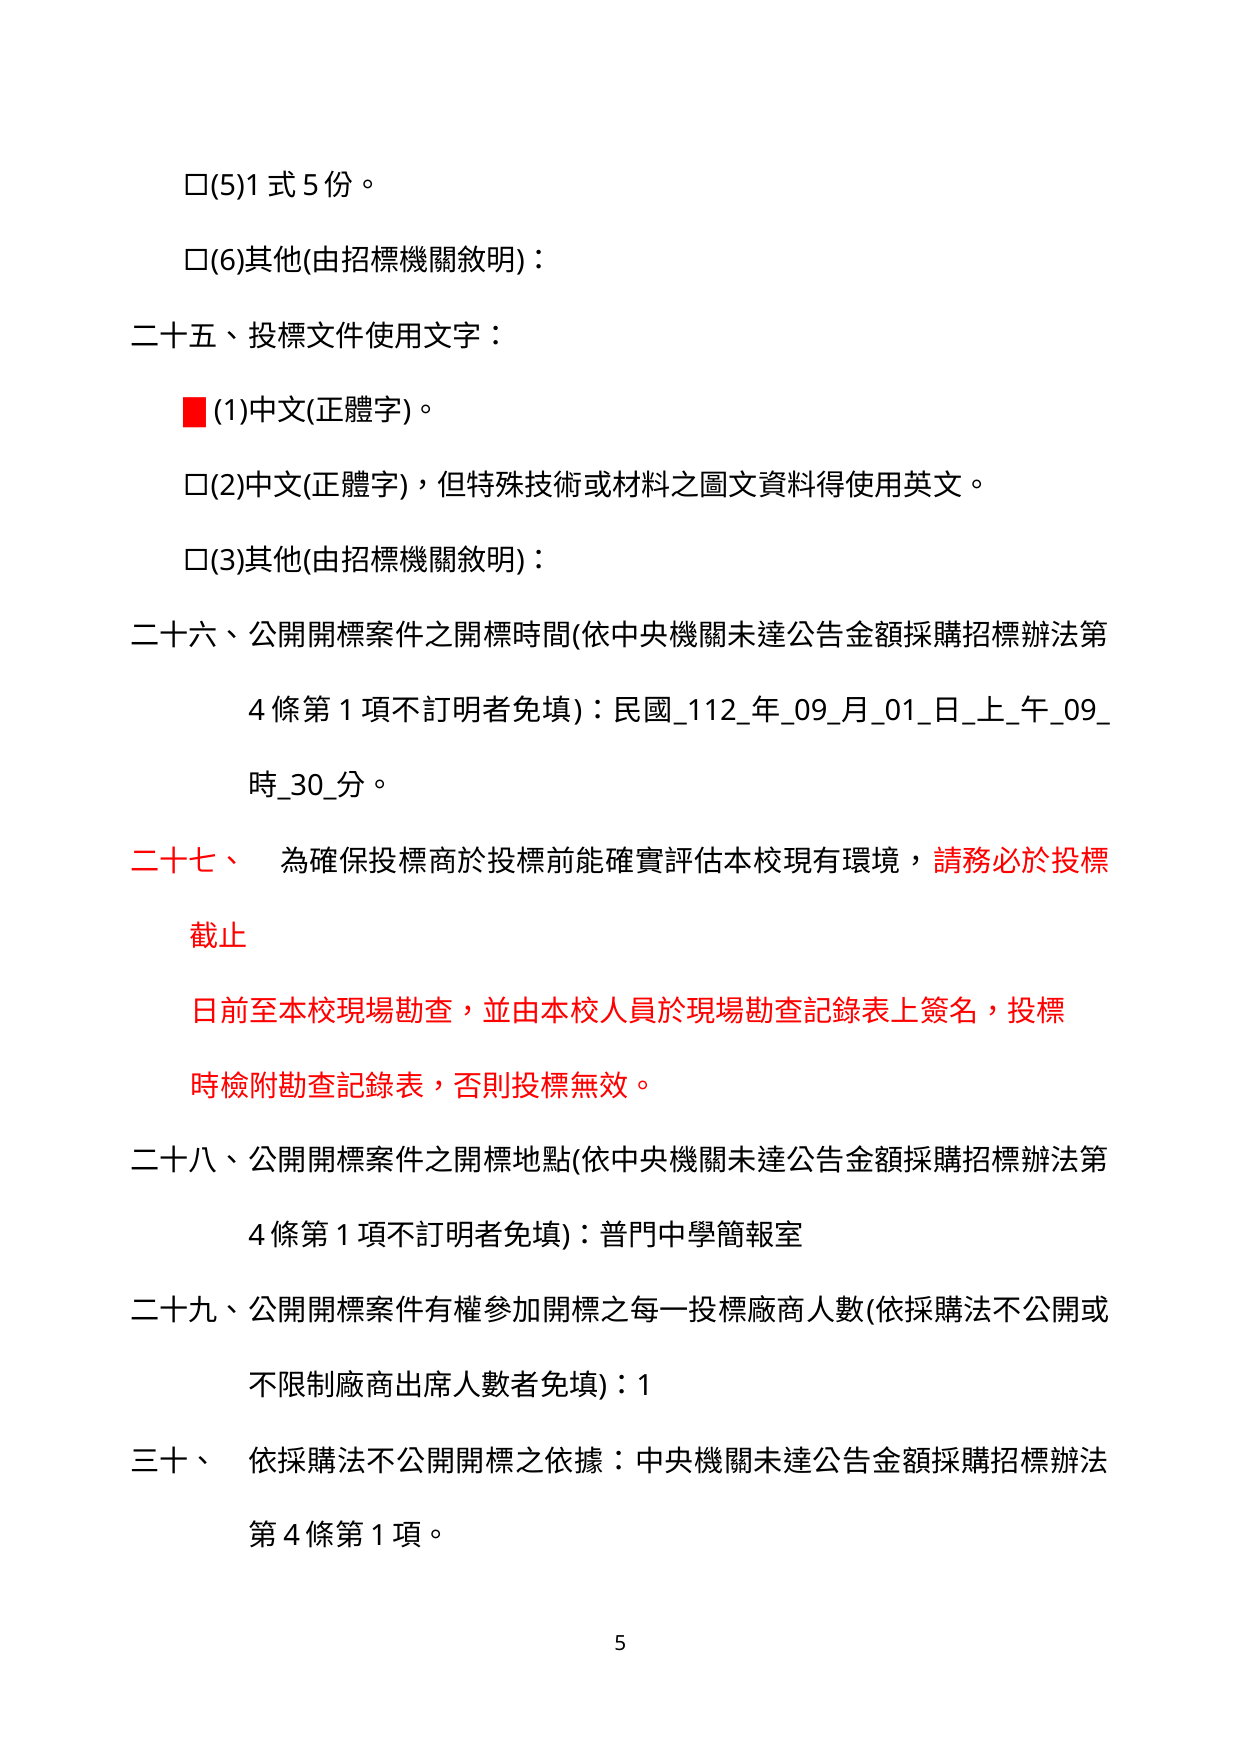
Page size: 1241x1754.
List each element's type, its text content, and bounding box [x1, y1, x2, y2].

text (6)其他(由招標機關敘明)： [130, 221, 1110, 296]
list 公開開標案件之開標時間(依中央機關未達公告金額採購招標辦法第4條第1項不訂明者免填)：民國_112_年_09_月_01_日_上_午_09_時_30_分。 [130, 596, 1110, 821]
list 為確保投標商於投標前能確實評估本校現有環境，請務必於投標截止 [130, 821, 1110, 971]
list 公開開標案件有權參加開標之每一投標廠商人數(依採購法不公開或不限制廠商出席人數者免填)：1 [130, 1271, 1110, 1421]
text (5)1式5份。 [130, 146, 1110, 221]
text ▇(1)中文(正體字)。 [130, 371, 1110, 446]
text (3)其他(由招標機關敘明)： [130, 521, 1110, 596]
text 時檢附勘查記錄表，否則投標無效。 [130, 1046, 1110, 1121]
text (2)中文(正體字)，但特殊技術或材料之圖文資料得使用英文。 [130, 446, 1110, 521]
text 日前至本校現場勘查，並由本校人員於現場勘查記錄表上簽名，投標 [130, 971, 1110, 1046]
list 投標文件使用文字： [130, 296, 1110, 371]
list 公開開標案件之開標地點(依中央機關未達公告金額採購招標辦法第4條第1項不訂明者免填)：普門中學簡報室 [130, 1121, 1110, 1271]
list 依採購法不公開開標之依據：中央機關未達公告金額採購招標辦法第4條第1項。 [130, 1421, 1110, 1571]
